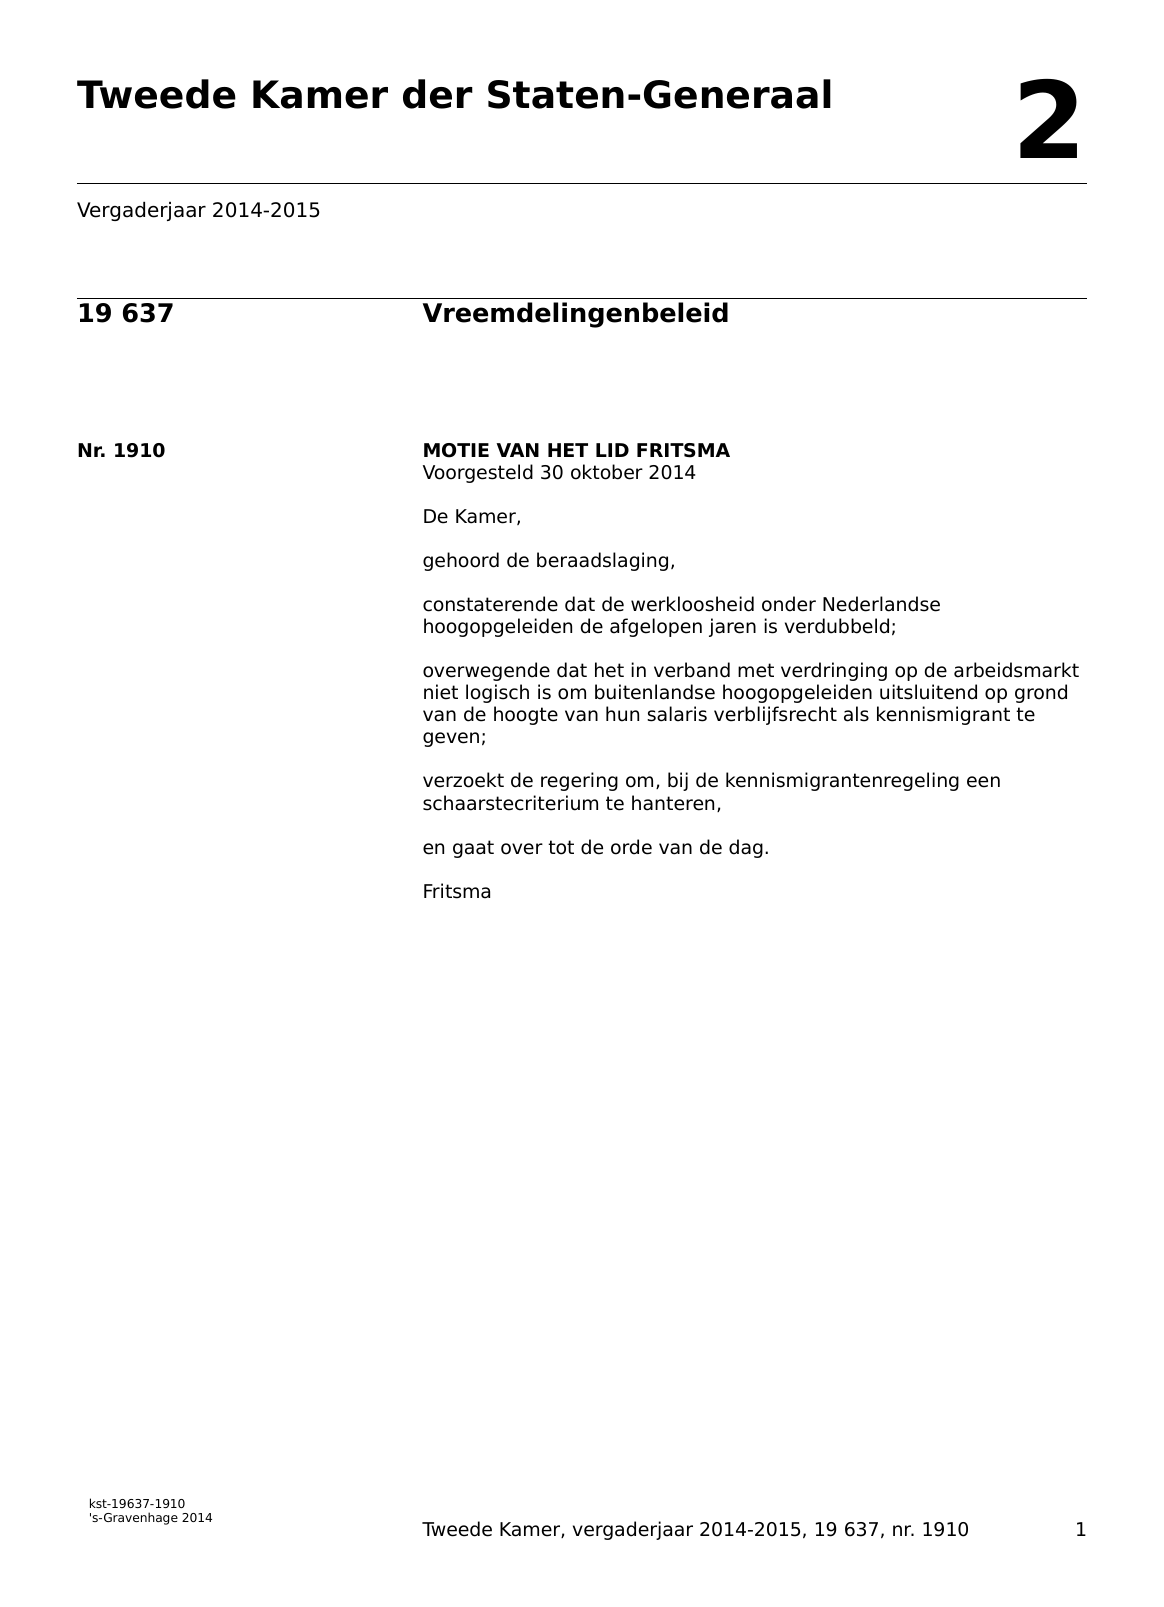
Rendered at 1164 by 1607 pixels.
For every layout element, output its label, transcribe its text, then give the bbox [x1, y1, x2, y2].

subtitle 19 637 Vreemdelingenbeleid [77, 299, 1087, 329]
text 's-Gravenhage 2014 [88, 1511, 323, 1525]
text overwegende dat het in verband met verdringing op de arbeidsmarkt niet logisch is om buitenlandse hoogopgeleiden uitsluitend op grond van de hoogte van hun salaris verblijfsrecht als kennismigrant te geven; [422, 660, 1087, 748]
text kst-19637-1910 [88, 1497, 323, 1511]
text Voorgesteld 30 oktober 2014 [422, 462, 1087, 484]
text verzoekt de regering om, bij de kennismigrantenregeling een schaarstecriterium te hanteren, [422, 770, 1087, 814]
text Fritsma [422, 881, 1087, 903]
subtitle Nr. 1910 MOTIE VAN HET LID FRITSMA [77, 440, 1087, 462]
text De Kamer, [422, 506, 1087, 528]
table_header 2 [886, 59, 1087, 183]
table_cell Vergaderjaar 2014-2015 [77, 184, 1087, 298]
text constaterende dat de werkloosheid onder Nederlandse hoogopgeleiden de afgelopen jaren is verdubbeld; [422, 594, 1087, 638]
table_header Tweede Kamer der Staten-Generaal [77, 59, 886, 183]
text gehoord de beraadslaging, [422, 550, 1087, 572]
text en gaat over tot de orde van de dag. [422, 837, 1087, 858]
